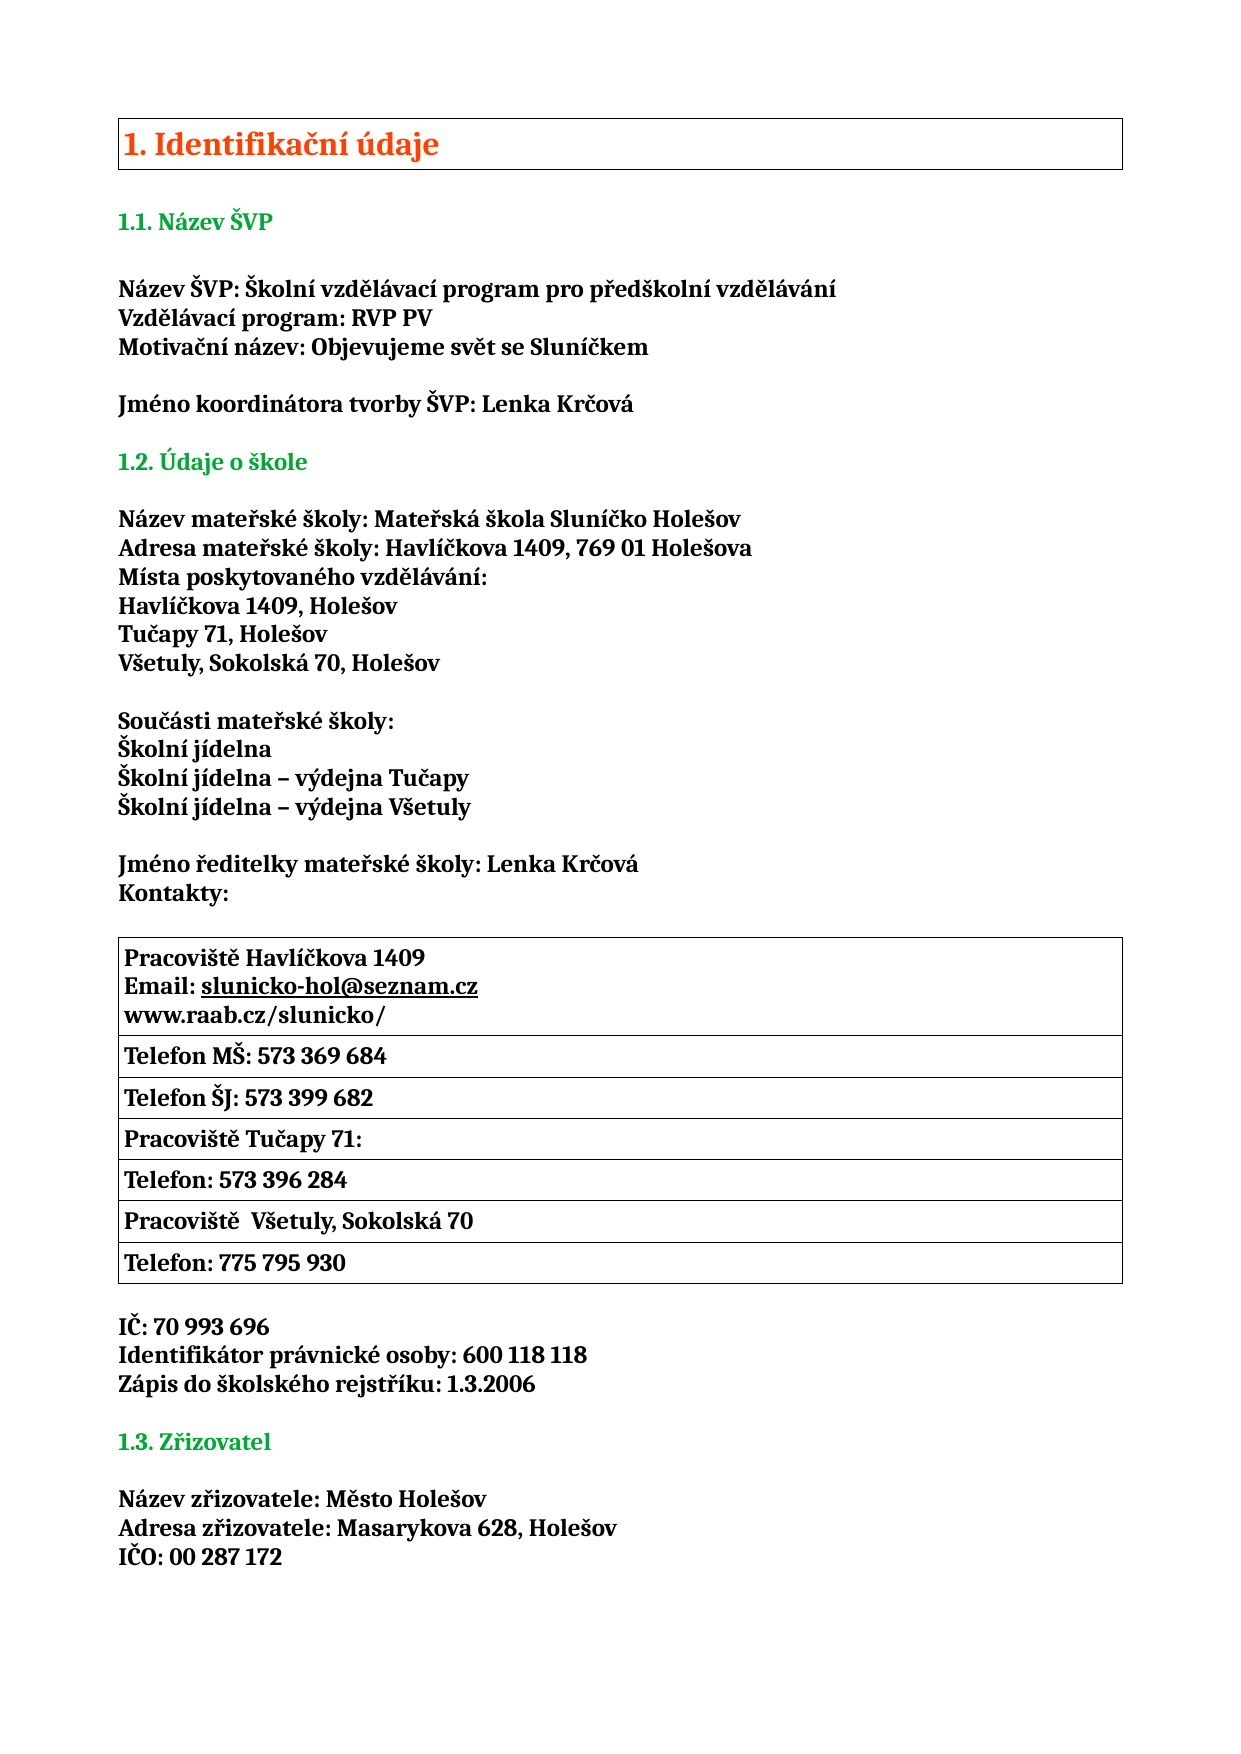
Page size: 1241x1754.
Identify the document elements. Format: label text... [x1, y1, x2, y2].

text Adresa zřizovatele: Masarykova 628, Holešov [118, 1514, 1122, 1543]
table_cell Pracoviště Všetuly, Sokolská 70 [119, 1201, 1122, 1242]
text Název mateřské školy: Mateřská škola Sluníčko Holešov [118, 505, 1122, 534]
text IČO: 00 287 172 [118, 1543, 1122, 1571]
text Školní jídelna – výdejna Tučapy [118, 764, 1122, 793]
text Školní jídelna [118, 735, 1122, 764]
table_cell Telefon MŠ: 573 369 684 [119, 1036, 1122, 1077]
text Zápis do školského rejstříku: 1.3.2006 [118, 1370, 1122, 1399]
text Název ŠVP: Školní vzdělávací program pro předškolní vzdělávání [118, 275, 1122, 304]
text Jméno koordinátora tvorby ŠVP: Lenka Krčová [118, 390, 1122, 419]
text Adresa mateřské školy: Havlíčkova 1409, 769 01 Holešova [118, 534, 1122, 563]
text Jméno ředitelky mateřské školy: Lenka Krčová [118, 850, 1122, 879]
text 1.2. Údaje o škole [118, 448, 1122, 477]
text Název zřizovatele: Město Holešov [118, 1485, 1122, 1514]
table_cell Telefon ŠJ: 573 399 682 [119, 1078, 1122, 1118]
text Všetuly, Sokolská 70, Holešov [118, 649, 1122, 678]
text IČ: 70 993 696 [118, 1313, 1122, 1341]
table_header 1. Identifikační údaje [119, 119, 1122, 169]
text Školní jídelna – výdejna Všetuly [118, 793, 1122, 822]
text Identifikátor právnické osoby: 600 118 118 [118, 1341, 1122, 1370]
text Místa poskytovaného vzdělávání: [118, 563, 1122, 592]
text Motivační název: Objevujeme svět se Sluníčkem [118, 333, 1122, 362]
table_cell Telefon: 775 795 930 [119, 1243, 1122, 1283]
table_cell Telefon: 573 396 284 [119, 1160, 1122, 1200]
text 1.1. Název ŠVP [118, 208, 1122, 237]
table_cell Pracoviště Tučapy 71: [119, 1119, 1122, 1159]
text Havlíčkova 1409, Holešov [118, 592, 1122, 620]
text Kontakty: [118, 879, 1122, 908]
table_header Pracoviště Havlíčkova 1409 Email: slunicko-hol@seznam.cz www.raab.cz/slunicko/ [119, 938, 1122, 1035]
text Součásti mateřské školy: [118, 707, 1122, 735]
text Vzdělávací program: RVP PV [118, 304, 1122, 333]
text Tučapy 71, Holešov [118, 620, 1122, 649]
text 1.3. Zřizovatel [118, 1428, 1122, 1456]
